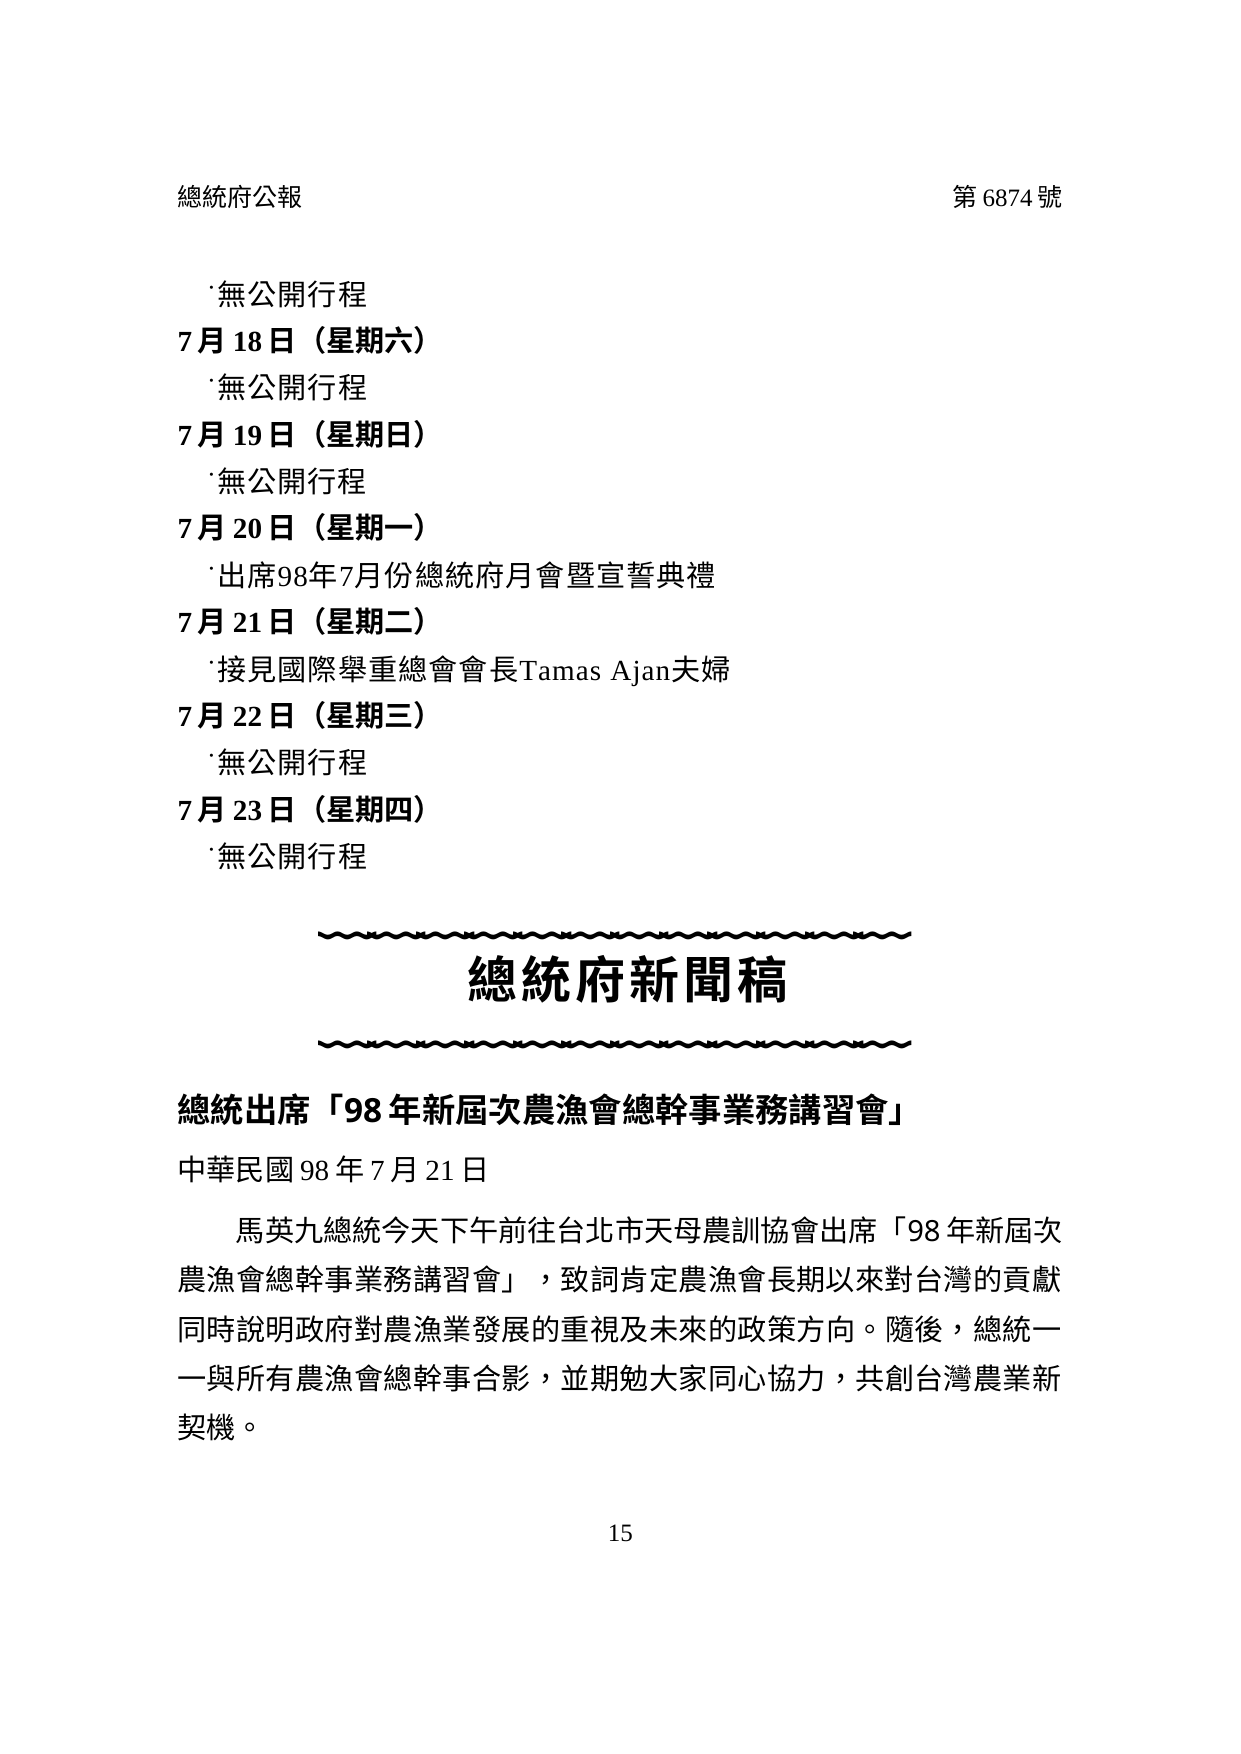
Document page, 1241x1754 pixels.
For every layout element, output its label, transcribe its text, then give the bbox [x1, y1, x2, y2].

text ﹏﹏﹏﹏﹏﹏﹏﹏﹏﹏﹏﹏ [177, 915, 1063, 940]
text ﹏﹏﹏﹏﹏﹏﹏﹏﹏﹏﹏﹏ [177, 1023, 1063, 1048]
text ˙無公開行程 [206, 454, 1063, 502]
text ˙接見國際舉重總會會長Tamas Ajan夫婦 [206, 642, 1063, 690]
text 馬英九總統今天下午前往台北市天母農訓協會出席「98年新屆次農漁會總幹事業務講習會」，致詞肯定農漁會長期以來對台灣的貢獻，同時說明政府對農漁業發展的重視及未來的政策方向。隨後，總統一一與所有農漁會總幹事合影，並期勉大家同心協力，共創台灣農業新契機。 [177, 1202, 1063, 1448]
text 7月22日（星期三） [177, 690, 1063, 736]
text ˙無公開行程 [206, 266, 1063, 315]
text ˙無公開行程 [206, 736, 1063, 783]
text 7月21日（星期二） [177, 596, 1063, 642]
text ˙無公開行程 [206, 361, 1063, 408]
text 總統出席「98年新屆次農漁會總幹事業務講習會」 [177, 1086, 1063, 1131]
text ˙出席98年7月份總統府月會暨宣誓典禮 [206, 548, 1063, 596]
text 7月18日（星期六） [177, 315, 1063, 361]
text 總統府新聞稿 [192, 952, 1063, 1011]
text 中華民國98年7月21日 [177, 1144, 1063, 1190]
text 7月20日（星期一） [177, 502, 1063, 548]
text 7月23日（星期四） [177, 783, 1063, 829]
text 7月19日（星期日） [177, 408, 1063, 454]
text ˙無公開行程 [206, 829, 1063, 877]
